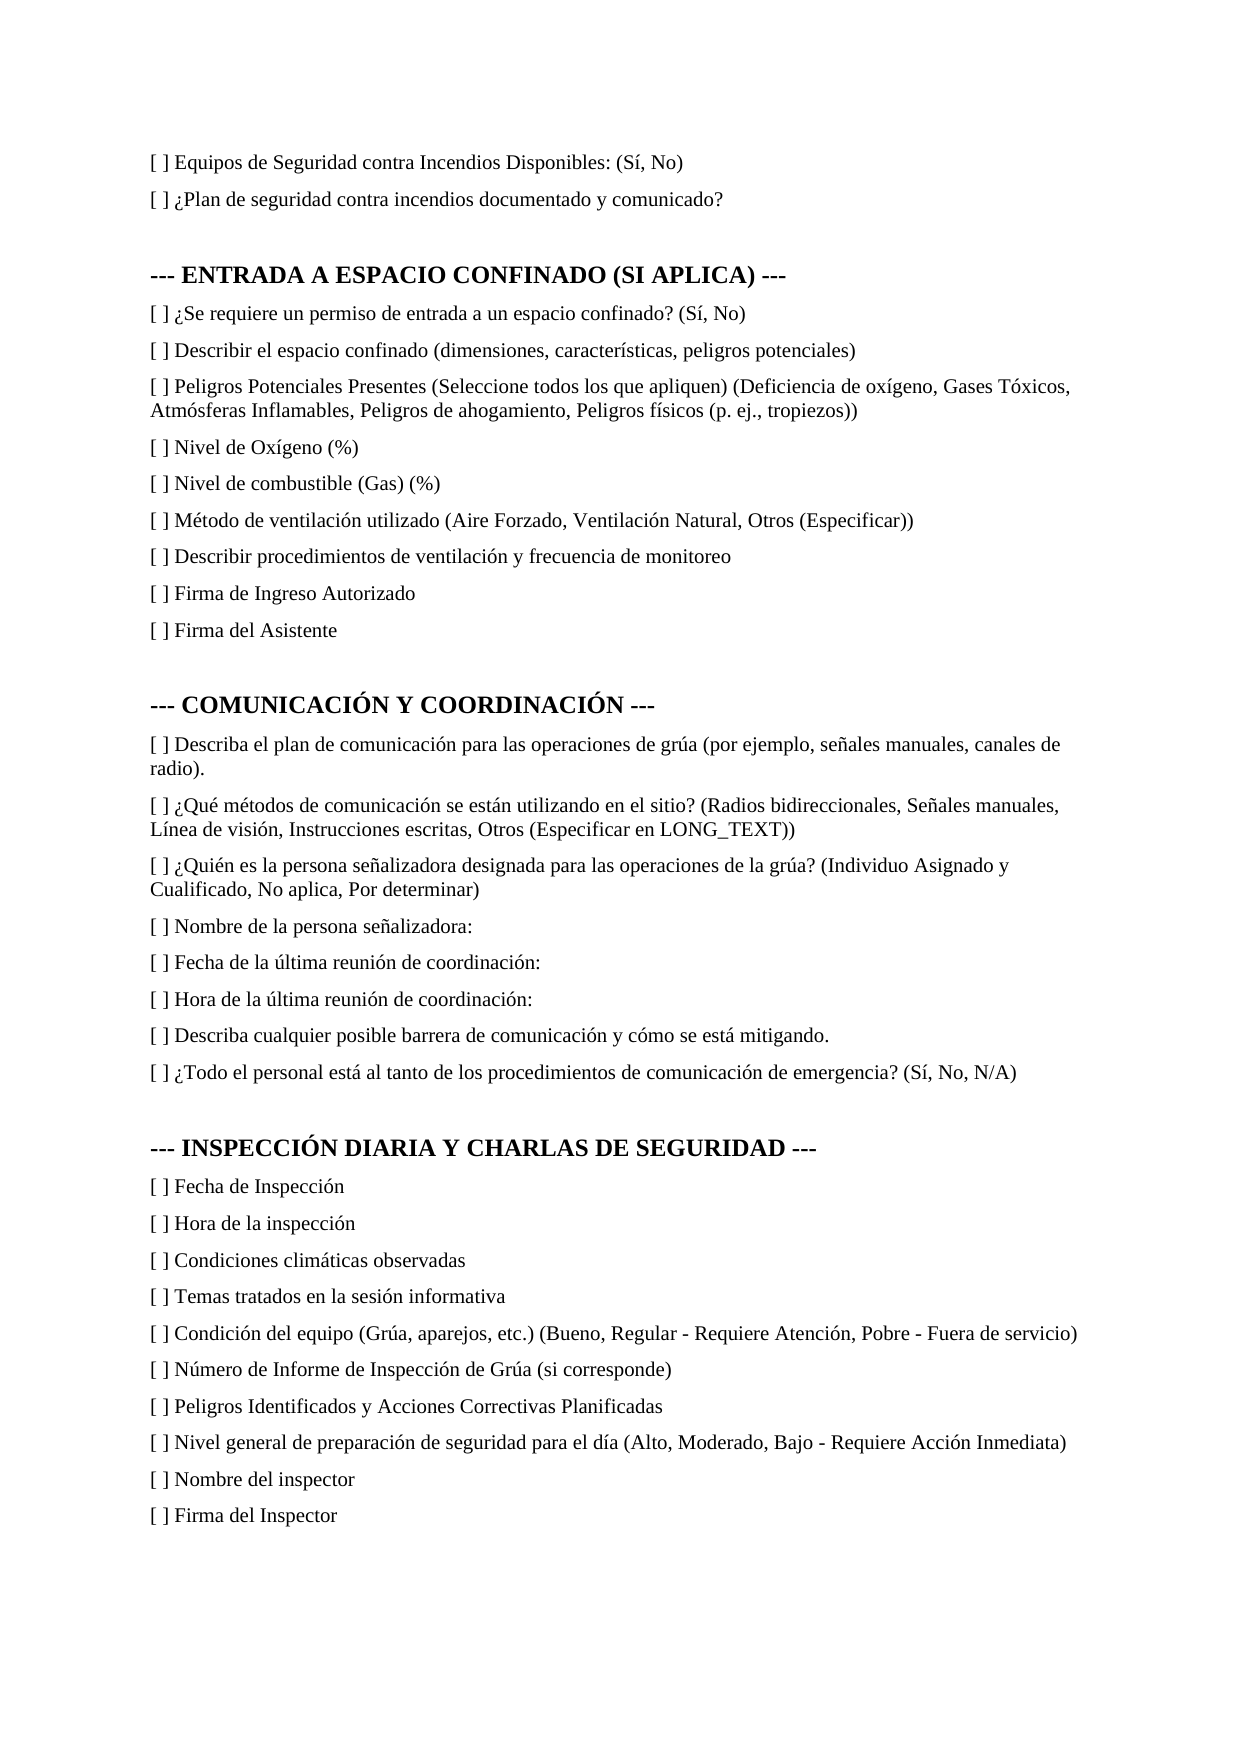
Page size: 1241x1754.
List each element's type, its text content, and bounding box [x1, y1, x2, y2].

text [ ] Peligros Potenciales Presentes (Seleccione todos los que apliquen) (Deficiencia de oxígeno, Gases Tóxicos, Atmósferas Inflamables, Peligros de ahogamiento, Peligros físicos (p. ej., tropiezos)) [150, 374, 1090, 422]
text [ ] Describir procedimientos de ventilación y frecuencia de monitoreo [150, 544, 1090, 568]
text [ ] Condiciones climáticas observadas [150, 1247, 1090, 1272]
text [ ] Fecha de Inspección [150, 1174, 1090, 1198]
text [ ] Número de Informe de Inspección de Grúa (si corresponde) [150, 1357, 1090, 1381]
text [ ] Describa el plan de comunicación para las operaciones de grúa (por ejemplo, señales manuales, canales de radio). [150, 732, 1090, 780]
text [ ] Nivel general de preparación de seguridad para el día (Alto, Moderado, Bajo - Requiere Acción Inmediata) [150, 1430, 1090, 1454]
text [ ] Hora de la inspección [150, 1211, 1090, 1235]
text [ ] Describir el espacio confinado (dimensiones, características, peligros potenciales) [150, 337, 1090, 362]
text [ ] ¿Quién es la persona señalizadora designada para las operaciones de la grúa? (Individuo Asignado y Cualificado, No aplica, Por determinar) [150, 853, 1090, 901]
text [ ] Nivel de combustible (Gas) (%) [150, 471, 1090, 495]
text --- COMUNICACIÓN Y COORDINACIÓN --- [150, 691, 1090, 719]
text [ ] ¿Se requiere un permiso de entrada a un espacio confinado? (Sí, No) [150, 301, 1090, 325]
text [ ] Firma de Ingreso Autorizado [150, 581, 1090, 605]
text --- ENTRADA A ESPACIO CONFINADO (SI APLICA) --- [150, 260, 1090, 288]
text [ ] Método de ventilación utilizado (Aire Forzado, Ventilación Natural, Otros (Especificar)) [150, 508, 1090, 532]
text [ ] Nivel de Oxígeno (%) [150, 435, 1090, 459]
text [ ] Firma del Inspector [150, 1503, 1090, 1527]
text [ ] ¿Plan de seguridad contra incendios documentado y comunicado? [150, 187, 1090, 211]
text [ ] Fecha de la última reunión de coordinación: [150, 950, 1090, 974]
text [ ] Condición del equipo (Grúa, aparejos, etc.) (Bueno, Regular - Requiere Atención, Pobre - Fuera de servicio) [150, 1321, 1090, 1345]
text [ ] ¿Todo el personal está al tanto de los procedimientos de comunicación de emergencia? (Sí, No, N/A) [150, 1060, 1090, 1084]
text [ ] Describa cualquier posible barrera de comunicación y cómo se está mitigando. [150, 1023, 1090, 1047]
text [ ] Nombre del inspector [150, 1467, 1090, 1491]
text [ ] Firma del Asistente [150, 617, 1090, 642]
text [ ] Nombre de la persona señalizadora: [150, 914, 1090, 938]
text [ ] Peligros Identificados y Acciones Correctivas Planificadas [150, 1394, 1090, 1418]
text --- INSPECCIÓN DIARIA Y CHARLAS DE SEGURIDAD --- [150, 1133, 1090, 1162]
text [ ] ¿Qué métodos de comunicación se están utilizando en el sitio? (Radios bidireccionales, Señales manuales, Línea de visión, Instrucciones escritas, Otros (Especificar en LONG_TEXT)) [150, 792, 1090, 841]
text [ ] Temas tratados en la sesión informativa [150, 1284, 1090, 1308]
text [ ] Hora de la última reunión de coordinación: [150, 987, 1090, 1011]
text [ ] Equipos de Seguridad contra Incendios Disponibles: (Sí, No) [150, 150, 1090, 174]
